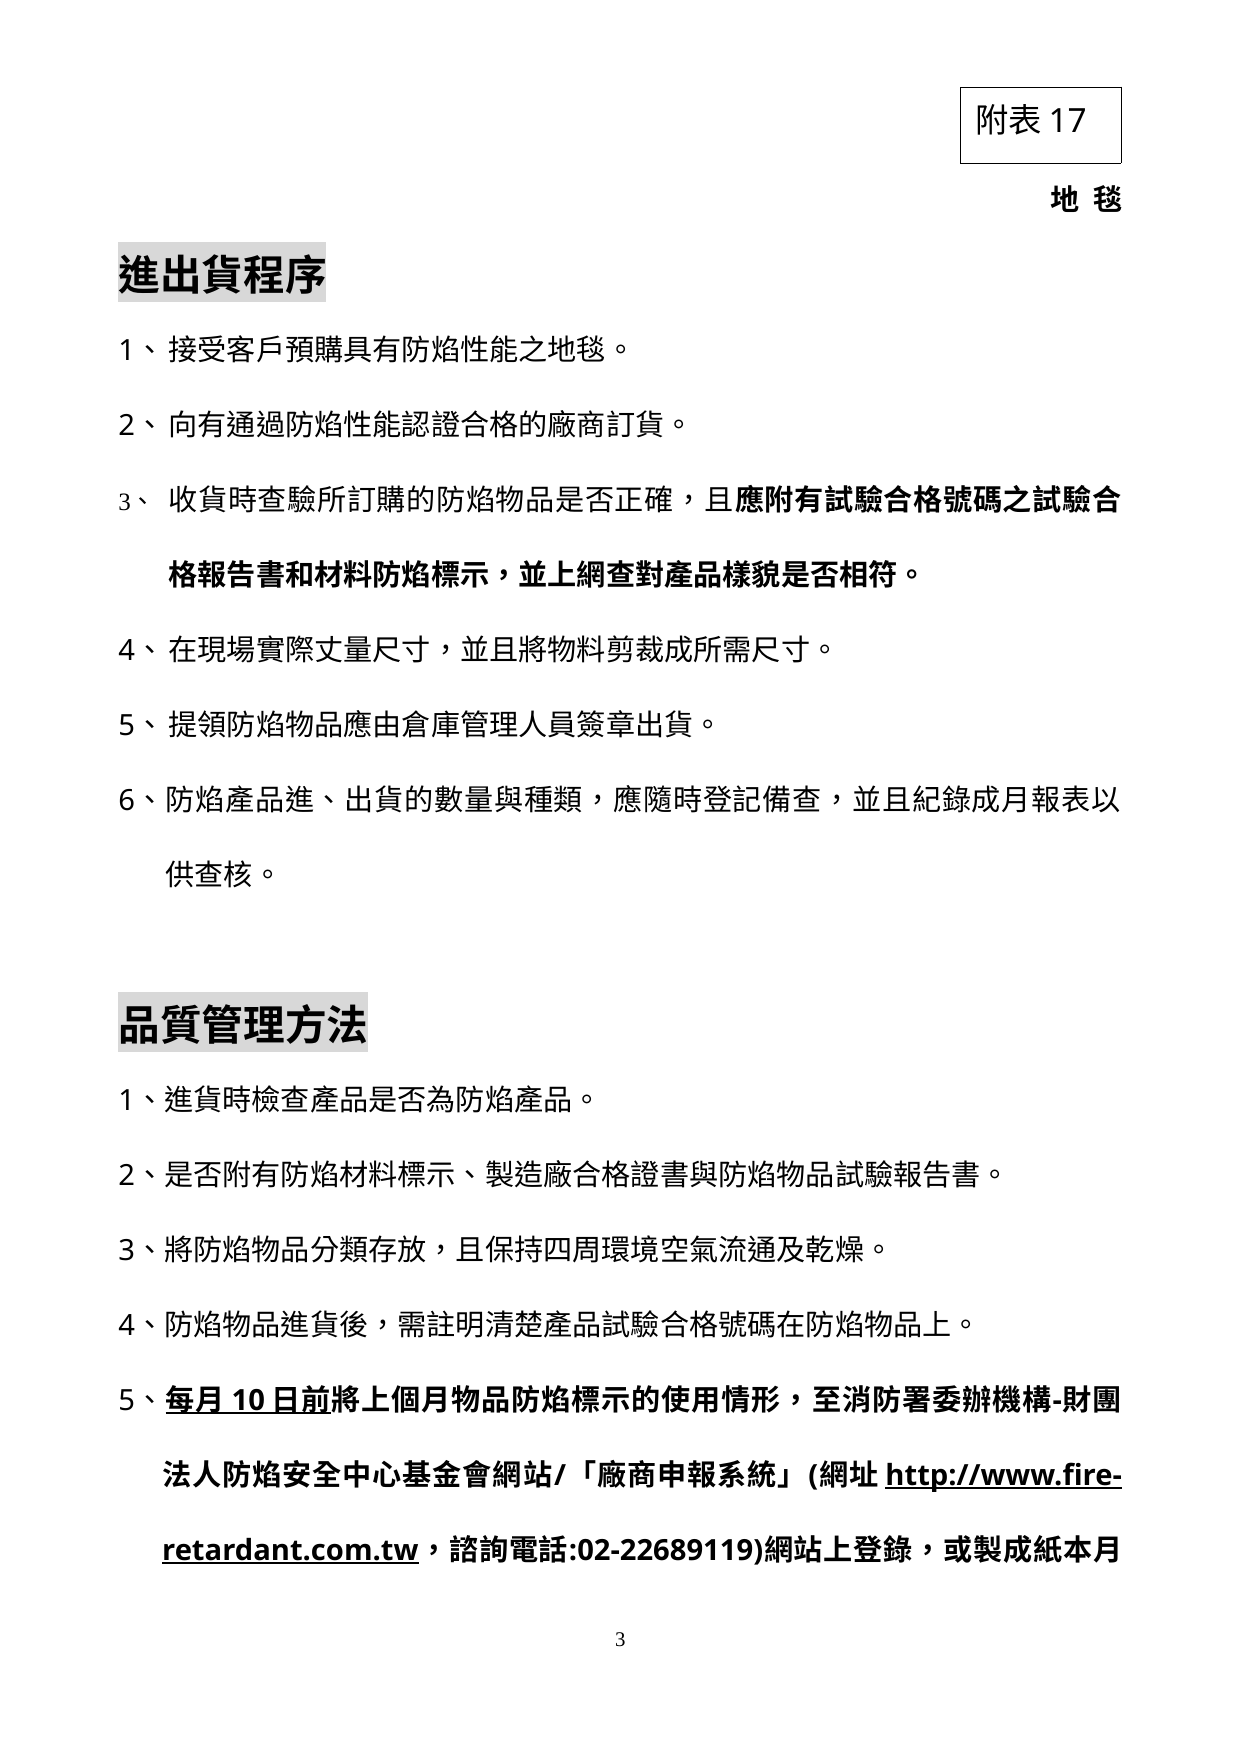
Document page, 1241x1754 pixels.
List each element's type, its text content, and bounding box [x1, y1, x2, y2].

text 1、進貨時檢查產品是否為防焰產品。 [118, 1060, 1122, 1135]
text 3、將防焰物品分類存放，且保持四周環境空氣流通及乾燥。 [118, 1210, 1122, 1285]
text 品質管理方法 [118, 985, 1122, 1060]
text 地 毯 [118, 160, 1122, 235]
list 提領防焰物品應由倉庫管理人員簽章出貨。 [118, 685, 1122, 760]
list 在現場實際丈量尺寸，並且將物料剪裁成所需尺寸。 [118, 610, 1122, 685]
list 接受客戶預購具有防焰性能之地毯。 [118, 310, 1122, 385]
list 向有通過防焰性能認證合格的廠商訂貨。 [118, 385, 1122, 460]
text 4、防焰物品進貨後，需註明清楚產品試驗合格號碼在防焰物品上。 [118, 1285, 1122, 1360]
text 附表17 [975, 94, 1106, 143]
list 收貨時查驗所訂購的防焰物品是否正確，且應附有試驗合格號碼之試驗合格報告書和材料防焰標示，並上網查對產品樣貌是否相符。 [118, 460, 1122, 610]
text 2、是否附有防焰材料標示、製造廠合格證書與防焰物品試驗報告書。 [118, 1135, 1122, 1210]
list 防焰產品進、出貨的數量與種類，應隨時登記備查，並且紀錄成月報表以供查核。 [118, 760, 1122, 910]
text 進出貨程序 [118, 235, 1122, 310]
text 5、每月10日前將上個月物品防焰標示的使用情形，至消防署委辦機構-財團法人防焰安全中心基金會網站/「廠商申報系統」(網址http://www.fire-retardant.com.tw，諮詢電話:02-22689119)網站上登錄，或製成紙本月 [118, 1360, 1122, 1585]
